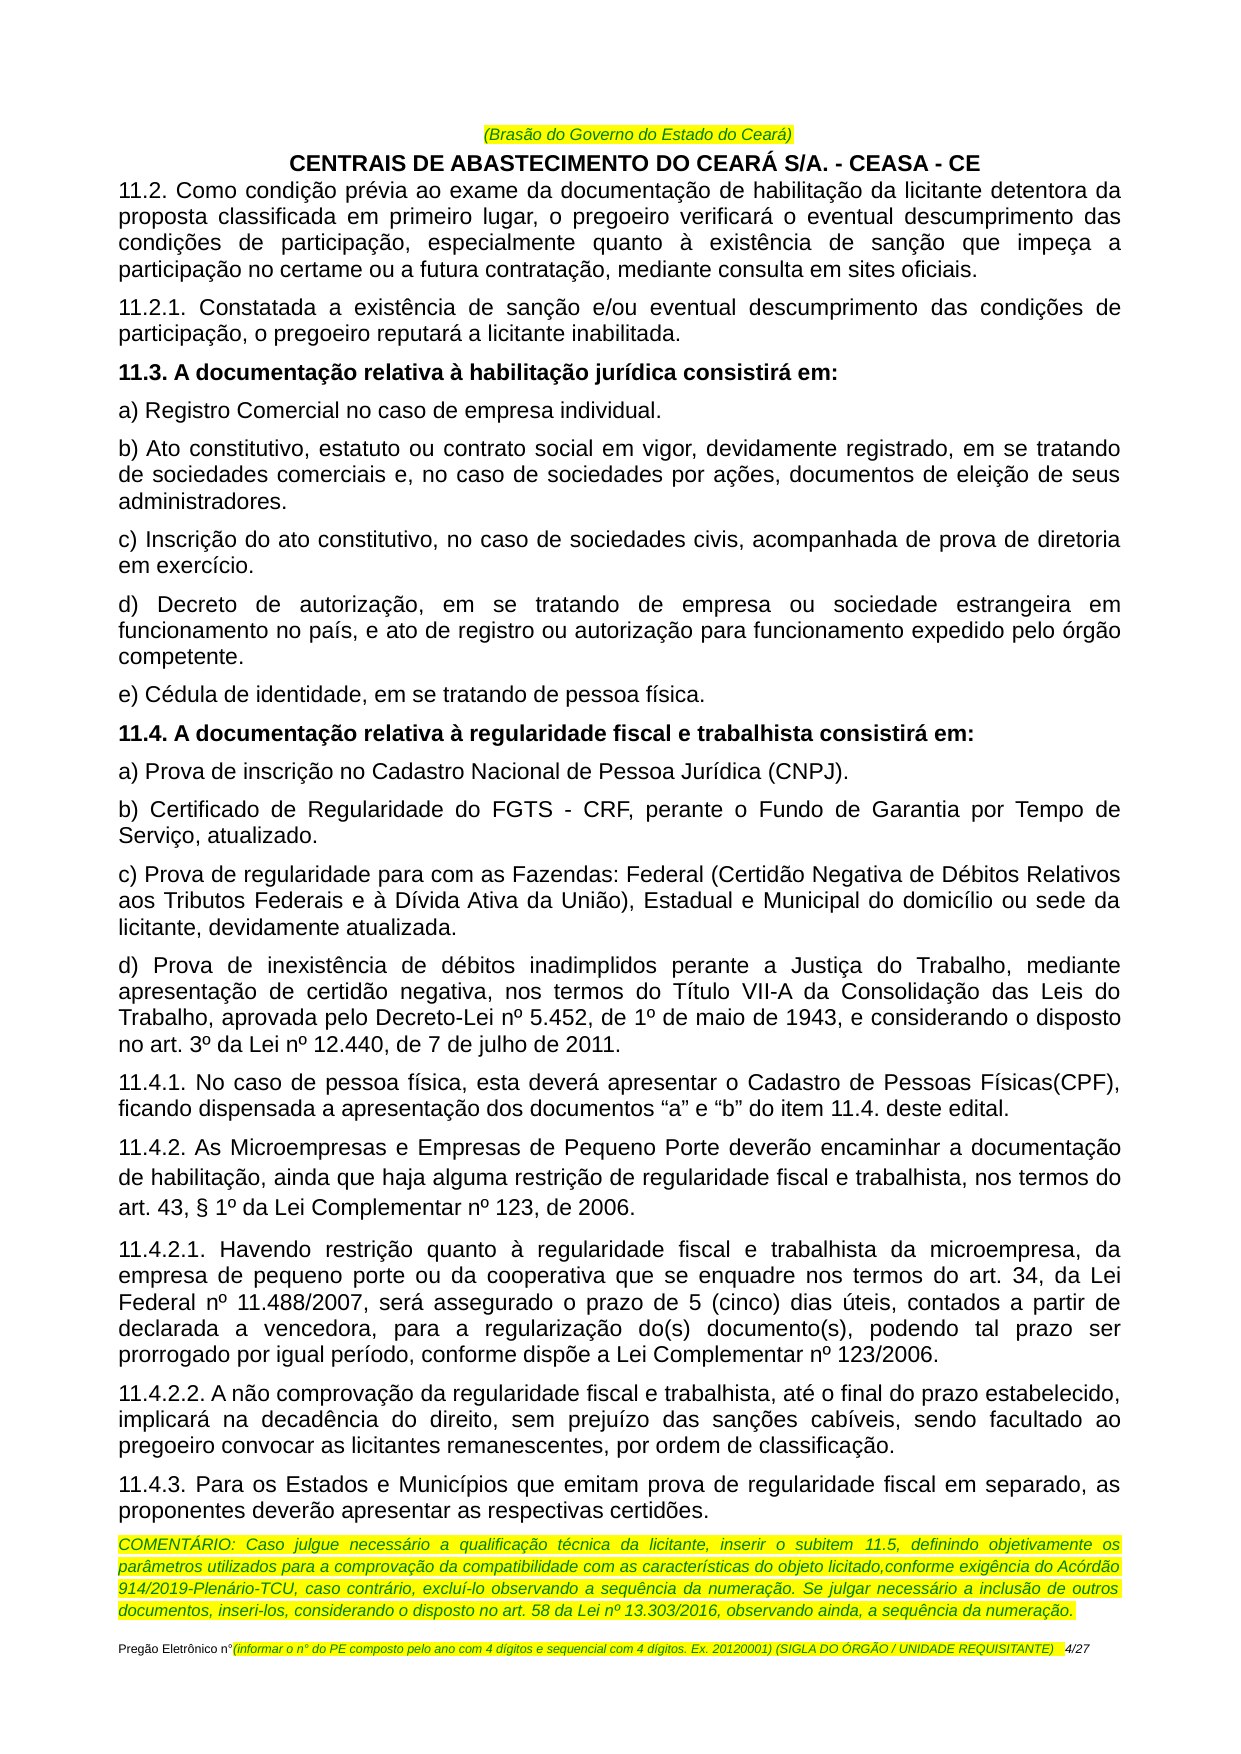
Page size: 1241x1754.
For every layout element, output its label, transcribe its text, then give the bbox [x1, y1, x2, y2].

text a) Registro Comercial no caso de empresa individual. [118, 397, 1122, 423]
text 11.2. Como condição prévia ao exame da documentação de habilitação da licitante detentora da proposta classificada em primeiro lugar, o pregoeiro verificará o eventual descumprimento das condições de participação, especialmente quanto à existência de sanção que impeça a participação no certame ou a futura contratação, mediante consulta em sites oficiais. [118, 177, 1122, 282]
text 11.4. A documentação relativa à regularidade fiscal e trabalhista consistirá em: [118, 720, 1122, 746]
text COMENTÁRIO: Caso julgue necessário a qualificação técnica da licitante, inserir o subitem 11.5, definindo objetivamente os parâmetros utilizados para a comprovação da compatibilidade com as características do objeto licitado,conforme exigência do Acórdão 914/2019-Plenário-TCU, caso contrário, excluí-lo observando a sequência da numeração. Se julgar necessário a inclusão de outros documentos, inseri-los, considerando o disposto no art. 58 da Lei nº 13.303/2016, observando ainda, a sequência da numeração. [118, 1535, 1122, 1620]
text 11.4.2.2. A não comprovação da regularidade fiscal e trabalhista, até o final do prazo estabelecido, implicará na decadência do direito, sem prejuízo das sanções cabíveis, sendo facultado ao pregoeiro convocar as licitantes remanescentes, por ordem de classificação. [118, 1380, 1122, 1459]
text 11.3. A documentação relativa à habilitação jurídica consistirá em: [118, 358, 1122, 385]
text 11.2.1. Constatada a existência de sanção e/ou eventual descumprimento das condições de participação, o pregoeiro reputará a licitante inabilitada. [118, 294, 1122, 347]
text d) Prova de inexistência de débitos inadimplidos perante a Justiça do Trabalho, mediante apresentação de certidão negativa, nos termos do Título VII-A da Consolidação das Leis do Trabalho, aprovada pelo Decreto-Lei nº 5.452, de 1º de maio de 1943, e considerando o disposto no art. 3º da Lei nº 12.440, de 7 de julho de 2011. [118, 952, 1122, 1057]
text e) Cédula de identidade, em se tratando de pessoa física. [118, 681, 1122, 708]
text b) Certificado de Regularidade do FGTS - CRF, perante o Fundo de Garantia por Tempo de Serviço, atualizado. [118, 796, 1122, 849]
text c) Inscrição do ato constitutivo, no caso de sociedades civis, acompanhada de prova de diretoria em exercício. [118, 526, 1122, 579]
text a) Prova de inscrição no Cadastro Nacional de Pessoa Jurídica (CNPJ). [118, 758, 1122, 784]
text d) Decreto de autorização, em se tratando de empresa ou sociedade estrangeira em funcionamento no país, e ato de registro ou autorização para funcionamento expedido pelo órgão competente. [118, 591, 1122, 669]
text 11.4.1. No caso de pessoa física, esta deverá apresentar o Cadastro de Pessoas Físicas(CPF), ficando dispensada a apresentação dos documentos “a” e “b” do item 11.4. deste edital. [118, 1069, 1122, 1122]
text 11.4.2.1. Havendo restrição quanto à regularidade fiscal e trabalhista da microempresa, da empresa de pequeno porte ou da cooperativa que se enquadre nos termos do art. 34, da Lei Federal nº 11.488/2007, será assegurado o prazo de 5 (cinco) dias úteis, contados a partir de declarada a vencedora, para a regularização do(s) documento(s), podendo tal prazo ser prorrogado por igual período, conforme dispõe a Lei Complementar nº 123/2006. [118, 1236, 1122, 1368]
text c) Prova de regularidade para com as Fazendas: Federal (Certidão Negativa de Débitos Relativos aos Tributos Federais e à Dívida Ativa da União), Estadual e Municipal do domicílio ou sede da licitante, devidamente atualizada. [118, 861, 1122, 940]
text b) Ato constitutivo, estatuto ou contrato social em vigor, devidamente registrado, em se tratando de sociedades comerciais e, no caso de sociedades por ações, documentos de eleição de seus administradores. [118, 435, 1122, 514]
text 11.4.3. Para os Estados e Municípios que emitam prova de regularidade fiscal em separado, as proponentes deverão apresentar as respectivas certidões. [118, 1471, 1122, 1523]
list 11.4.2. As Microempresas e Empresas de Pequeno Porte deverão encaminhar a documentação de habilitação, ainda que haja alguma restrição de regularidade fiscal e trabalhista, nos termos do art. 43, § 1º da Lei Complementar nº 123, de 2006. [118, 1133, 1122, 1220]
